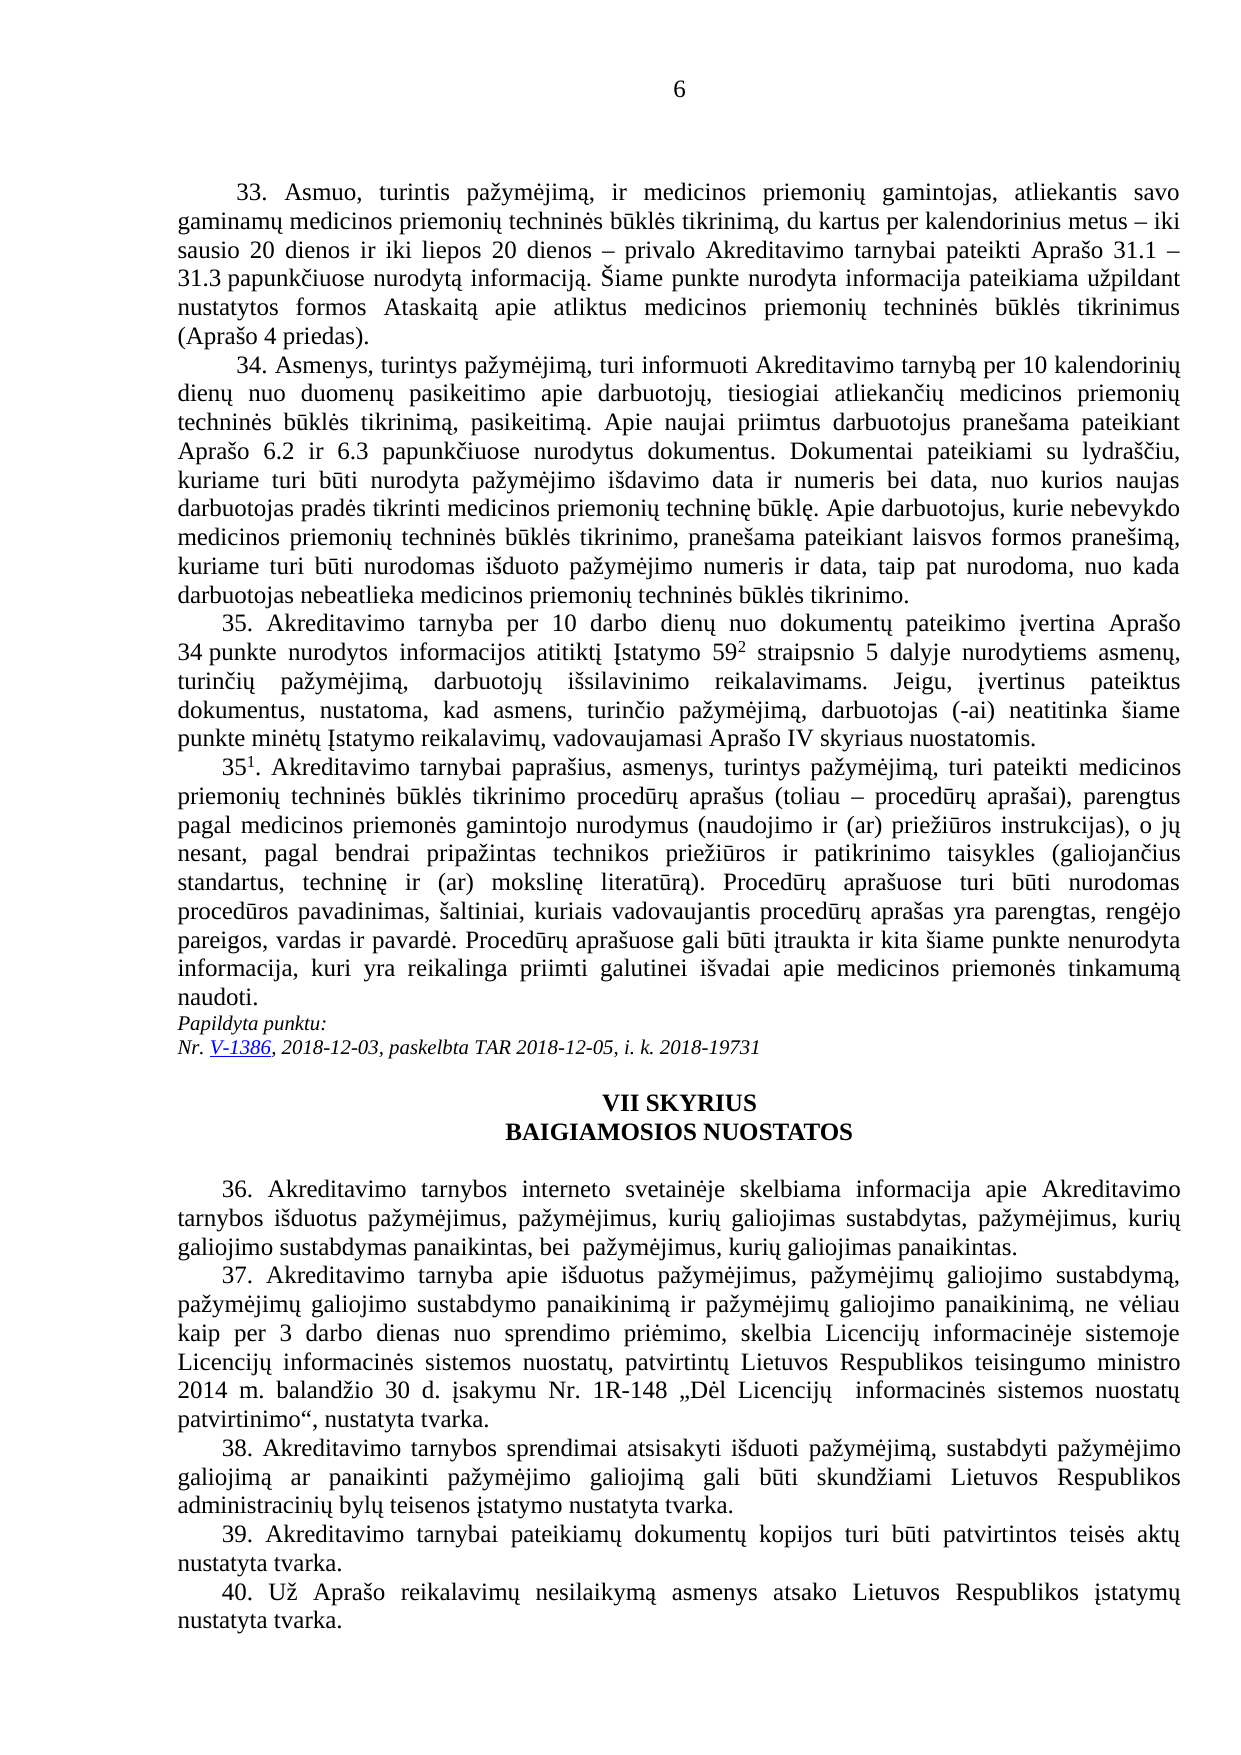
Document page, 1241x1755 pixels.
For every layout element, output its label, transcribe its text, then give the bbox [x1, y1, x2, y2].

text 40. Už Aprašo reikalavimų nesilaikymą asmenys atsako Lietuvos Respublikos įstatymų nustatyta tvarka. [177, 1577, 1181, 1634]
text VII SKYRIUS [177, 1088, 1181, 1117]
text 39. Akreditavimo tarnybai pateikiamų dokumentų kopijos turi būti patvirtintos teisės aktų nustatyta tvarka. [177, 1519, 1181, 1577]
text 34. Asmenys, turintys pažymėjimą, turi informuoti Akreditavimo tarnybą per 10 kalendorinių dienų nuo duomenų pasikeitimo apie darbuotojų, tiesiogiai atliekančių medicinos priemonių techninės būklės tikrinimą, pasikeitimą. Apie naujai priimtus darbuotojus pranešama pateikiant Aprašo 6.2 ir 6.3 papunkčiuose nurodytus dokumentus. Dokumentai pateikiami su lydraščiu, kuriame turi būti nurodyta pažymėjimo išdavimo data ir numeris bei data, nuo kurios naujas darbuotojas pradės tikrinti medicinos priemonių techninę būklę. Apie darbuotojus, kurie nebevykdo medicinos priemonių techninės būklės tikrinimo, pranešama pateikiant laisvos formos pranešimą, kuriame turi būti nurodomas išduoto pažymėjimo numeris ir data, taip pat nurodoma, nuo kada darbuotojas nebeatlieka medicinos priemonių techninės būklės tikrinimo. [177, 350, 1181, 608]
text 37. Akreditavimo tarnyba apie išduotus pažymėjimus, pažymėjimų galiojimo sustabdymą, pažymėjimų galiojimo sustabdymo panaikinimą ir pažymėjimų galiojimo panaikinimą, ne vėliau kaip per 3 darbo dienas nuo sprendimo priėmimo, skelbia Licencijų informacinėje sistemoje Licencijų informacinės sistemos nuostatų, patvirtintų Lietuvos Respublikos teisingumo ministro 2014 m. balandžio 30 d. įsakymu Nr. 1R-148 „Dėl Licencijų informacinės sistemos nuostatų patvirtinimo“, nustatyta tvarka. [177, 1260, 1181, 1433]
text 38. Akreditavimo tarnybos sprendimai atsisakyti išduoti pažymėjimą, sustabdyti pažymėjimo galiojimą ar panaikinti pažymėjimo galiojimą gali būti skundžiami Lietuvos Respublikos administracinių bylų teisenos įstatymo nustatyta tvarka. [177, 1433, 1181, 1519]
text 351. Akreditavimo tarnybai paprašius, asmenys, turintys pažymėjimą, turi pateikti medicinos priemonių techninės būklės tikrinimo procedūrų aprašus (toliau – procedūrų aprašai), parengtus pagal medicinos priemonės gamintojo nurodymus (naudojimo ir (ar) priežiūros instrukcijas), o jų nesant, pagal bendrai pripažintas technikos priežiūros ir patikrinimo taisykles (galiojančius standartus, techninę ir (ar) mokslinę literatūrą). Procedūrų aprašuose turi būti nurodomas procedūros pavadinimas, šaltiniai, kuriais vadovaujantis procedūrų aprašas yra parengtas, rengėjo pareigos, vardas ir pavardė. Procedūrų aprašuose gali būti įtraukta ir kita šiame punkte nenurodyta informacija, kuri yra reikalinga priimti galutinei išvadai apie medicinos priemonės tinkamumą naudoti. [177, 752, 1181, 1011]
text 33. Asmuo, turintis pažymėjimą, ir medicinos priemonių gamintojas, atliekantis savo gaminamų medicinos priemonių techninės būklės tikrinimą, du kartus per kalendorinius metus – iki sausio 20 dienos ir iki liepos 20 dienos – privalo Akreditavimo tarnybai pateikti Aprašo 31.1 – 31.3 papunkčiuose nurodytą informaciją. Šiame punkte nurodyta informacija pateikiama užpildant nustatytos formos Ataskaitą apie atliktus medicinos priemonių techninės būklės tikrinimus (Aprašo 4 priedas). [177, 177, 1181, 350]
text 35. Akreditavimo tarnyba per 10 darbo dienų nuo dokumentų pateikimo įvertina Aprašo 34 punkte nurodytos informacijos atitiktį Įstatymo 592 straipsnio 5 dalyje nurodytiems asmenų, turinčių pažymėjimą, darbuotojų išsilavinimo reikalavimams. Jeigu, įvertinus pateiktus dokumentus, nustatoma, kad asmens, turinčio pažymėjimą, darbuotojas (-ai) neatitinka šiame punkte minėtų Įstatymo reikalavimų, vadovaujamasi Aprašo IV skyriaus nuostatomis. [177, 608, 1181, 752]
text Nr. V-1386, 2018-12-03, paskelbta TAR 2018-12-05, i. k. 2018-19731 [177, 1035, 1181, 1059]
text Papildyta punktu: [177, 1011, 1181, 1035]
text BAIGIAMOSIOS NUOSTATOS [177, 1117, 1181, 1145]
text 36. Akreditavimo tarnybos interneto svetainėje skelbiama informacija apie Akreditavimo tarnybos išduotus pažymėjimus, pažymėjimus, kurių galiojimas sustabdytas, pažymėjimus, kurių galiojimo sustabdymas panaikintas, bei pažymėjimus, kurių galiojimas panaikintas. [177, 1174, 1181, 1260]
